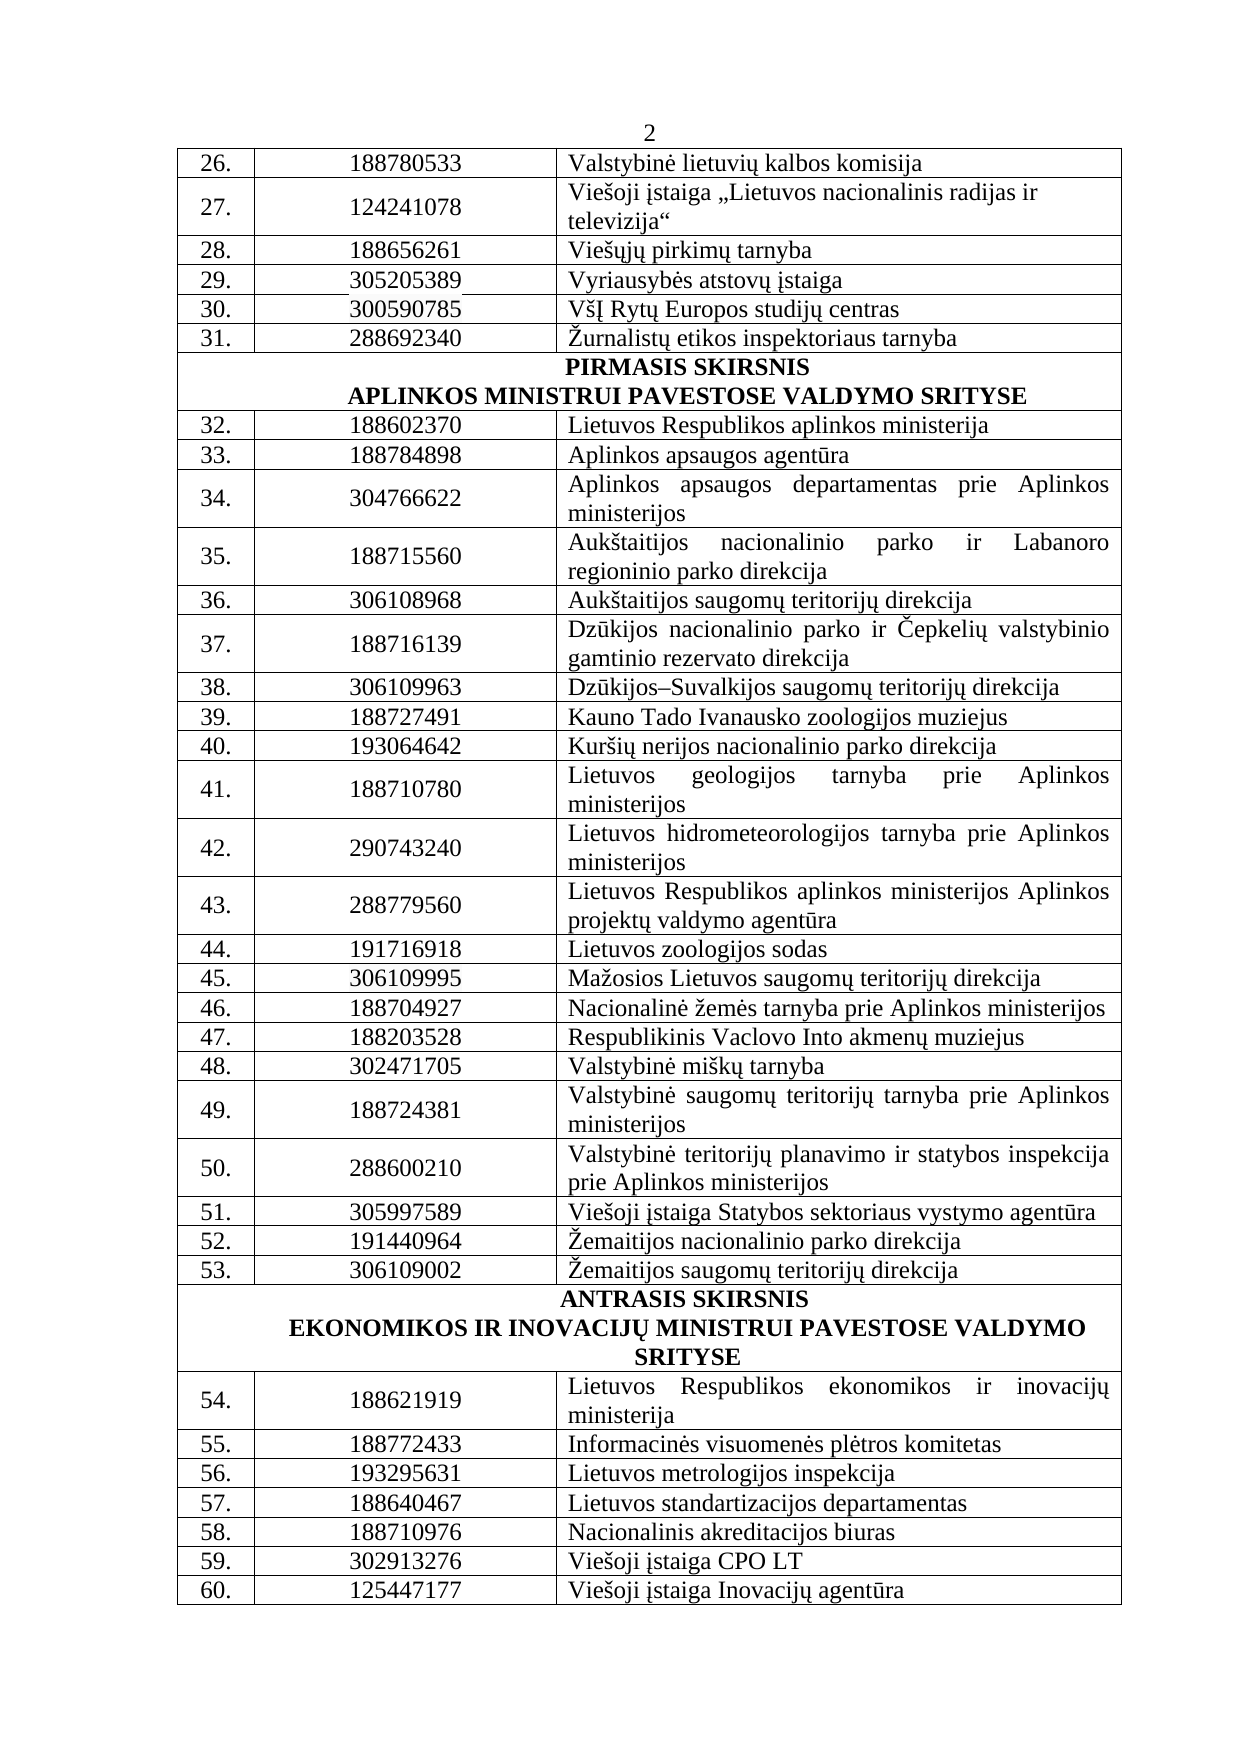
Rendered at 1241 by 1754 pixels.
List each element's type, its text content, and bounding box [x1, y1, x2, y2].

table_cell Viešoji įstaiga Statybos sektoriaus vystymo agentūra [557, 1197, 1121, 1225]
table_cell Lietuvos geologijos tarnyba prie Aplinkos ministerijos [557, 761, 1121, 818]
table_cell Lietuvos metrologijos inspekcija [557, 1459, 1121, 1487]
table_cell 54. [178, 1372, 254, 1429]
table_cell 27. [178, 178, 254, 235]
table_cell [178, 1285, 254, 1371]
table_cell Mažosios Lietuvos saugomų teritorijų direkcija [557, 964, 1121, 992]
table_cell 290743240 [255, 819, 556, 876]
table_cell Respublikinis Vaclovo Into akmenų muziejus [557, 1023, 1121, 1051]
table_cell Valstybinė lietuvių kalbos komisija [557, 149, 1121, 177]
table_cell Lietuvos standartizacijos departamentas [557, 1488, 1121, 1517]
table_cell 306109002 [255, 1256, 556, 1284]
table_cell 300590785 [255, 295, 556, 323]
table_cell 49. [178, 1081, 254, 1138]
table_cell 58. [178, 1518, 254, 1546]
table_cell 306109963 [255, 673, 556, 701]
table_cell 55. [178, 1430, 254, 1458]
table_cell 302913276 [255, 1547, 556, 1575]
table_cell 28. [178, 236, 254, 264]
table_cell 53. [178, 1256, 254, 1284]
table_cell 37. [178, 615, 254, 672]
table_cell 188640467 [255, 1488, 556, 1517]
table_cell 40. [178, 731, 254, 760]
table_cell 29. [178, 265, 254, 293]
table_cell 305997589 [255, 1197, 556, 1225]
table_cell 56. [178, 1459, 254, 1487]
table_cell 302471705 [255, 1052, 556, 1080]
table_cell 188602370 [255, 411, 556, 439]
table_cell Žemaitijos saugomų teritorijų direkcija [557, 1256, 1121, 1284]
table_cell 52. [178, 1226, 254, 1255]
table_cell 59. [178, 1547, 254, 1575]
table_cell PIRMASIS SKIRSNIS APLINKOS MINISTRUI PAVESTOSE VALDYMO SRITYSE [254, 353, 1121, 410]
table_cell VšĮ Rytų Europos studijų centras [557, 295, 1121, 323]
table_cell 193064642 [255, 731, 556, 760]
table_cell 188784898 [255, 440, 556, 468]
table_cell 42. [178, 819, 254, 876]
table_cell Aplinkos apsaugos departamentas prie Aplinkos ministerijos [557, 470, 1121, 527]
table_cell Lietuvos Respublikos ekonomikos ir inovacijų ministerija [557, 1372, 1121, 1429]
table_cell 188780533 [255, 149, 556, 177]
table_cell 188704927 [255, 993, 556, 1022]
table_cell Lietuvos Respublikos aplinkos ministerijos Aplinkos projektų valdymo agentūra [557, 877, 1121, 934]
table_cell 125447177 [255, 1576, 556, 1604]
table_cell Informacinės visuomenės plėtros komitetas [557, 1430, 1121, 1458]
table_cell 188203528 [255, 1023, 556, 1051]
table_cell 38. [178, 673, 254, 701]
table_cell 188724381 [255, 1081, 556, 1138]
table_cell Lietuvos zoologijos sodas [557, 935, 1121, 963]
table_cell Aukštaitijos saugomų teritorijų direkcija [557, 586, 1121, 614]
table_cell Kauno Tado Ivanausko zoologijos muziejus [557, 702, 1121, 730]
table_cell 188716139 [255, 615, 556, 672]
table_cell 34. [178, 470, 254, 527]
table_cell Žemaitijos nacionalinio parko direkcija [557, 1226, 1121, 1255]
table_cell 305205389 [255, 265, 556, 293]
table_cell Lietuvos hidrometeorologijos tarnyba prie Aplinkos ministerijos [557, 819, 1121, 876]
table_cell Lietuvos Respublikos aplinkos ministerija [557, 411, 1121, 439]
table_cell Nacionalinis akreditacijos biuras [557, 1518, 1121, 1546]
table_cell 30. [178, 295, 254, 323]
table_cell 188710976 [255, 1518, 556, 1546]
table_cell 39. [178, 702, 254, 730]
table_cell [178, 353, 254, 410]
table_cell 48. [178, 1052, 254, 1080]
table_cell ANTRASIS SKIRSNIS EKONOMIKOS IR INOVACIJŲ MINISTRUI PAVESTOSE VALDYMO SRITYSE [254, 1285, 1121, 1371]
table_cell 306108968 [255, 586, 556, 614]
table_cell Žurnalistų etikos inspektoriaus tarnyba [557, 324, 1121, 352]
table_cell Kuršių nerijos nacionalinio parko direkcija [557, 731, 1121, 760]
table_cell 46. [178, 993, 254, 1022]
table_cell Viešoji įstaiga Inovacijų agentūra [557, 1576, 1121, 1604]
table_cell Viešoji įstaiga CPO LT [557, 1547, 1121, 1575]
table_cell Viešųjų pirkimų tarnyba [557, 236, 1121, 264]
table_cell 26. [178, 149, 254, 177]
table_cell 306109995 [255, 964, 556, 992]
table_cell Viešoji įstaiga „Lietuvos nacionalinis radijas ir televizija“ [557, 178, 1121, 235]
table_cell 31. [178, 324, 254, 352]
table_cell 45. [178, 964, 254, 992]
table_cell 35. [178, 528, 254, 584]
table_cell 47. [178, 1023, 254, 1051]
table_cell 44. [178, 935, 254, 963]
table_cell Aukštaitijos nacionalinio parko ir Labanoro regioninio parko direkcija [557, 528, 1121, 584]
table_cell 188621919 [255, 1372, 556, 1429]
table_cell 188772433 [255, 1430, 556, 1458]
table_cell 304766622 [255, 470, 556, 527]
table_cell Nacionalinė žemės tarnyba prie Aplinkos ministerijos [557, 993, 1121, 1022]
table_cell Valstybinė teritorijų planavimo ir statybos inspekcija prie Aplinkos ministerijos [557, 1139, 1121, 1196]
table_cell 32. [178, 411, 254, 439]
table_cell 288692340 [255, 324, 556, 352]
table_cell 43. [178, 877, 254, 934]
table_cell 191440964 [255, 1226, 556, 1255]
table_cell 57. [178, 1488, 254, 1517]
table_cell Vyriausybės atstovų įstaiga [557, 265, 1121, 293]
table_cell Dzūkijos–Suvalkijos saugomų teritorijų direkcija [557, 673, 1121, 701]
table_cell Dzūkijos nacionalinio parko ir Čepkelių valstybinio gamtinio rezervato direkcija [557, 615, 1121, 672]
table_cell 188656261 [255, 236, 556, 264]
table_cell Aplinkos apsaugos agentūra [557, 440, 1121, 468]
table_cell 33. [178, 440, 254, 468]
table_cell 41. [178, 761, 254, 818]
table_cell 50. [178, 1139, 254, 1196]
table_cell 193295631 [255, 1459, 556, 1487]
table_cell 288779560 [255, 877, 556, 934]
table_cell 191716918 [255, 935, 556, 963]
table_cell 188715560 [255, 528, 556, 584]
table_cell 124241078 [255, 178, 556, 235]
table_cell Valstybinė saugomų teritorijų tarnyba prie Aplinkos ministerijos [557, 1081, 1121, 1138]
table_cell 51. [178, 1197, 254, 1225]
table_cell 60. [178, 1576, 254, 1604]
table_cell 188710780 [255, 761, 556, 818]
table_cell 288600210 [255, 1139, 556, 1196]
table_cell Valstybinė miškų tarnyba [557, 1052, 1121, 1080]
table_cell 188727491 [255, 702, 556, 730]
table_cell 36. [178, 586, 254, 614]
